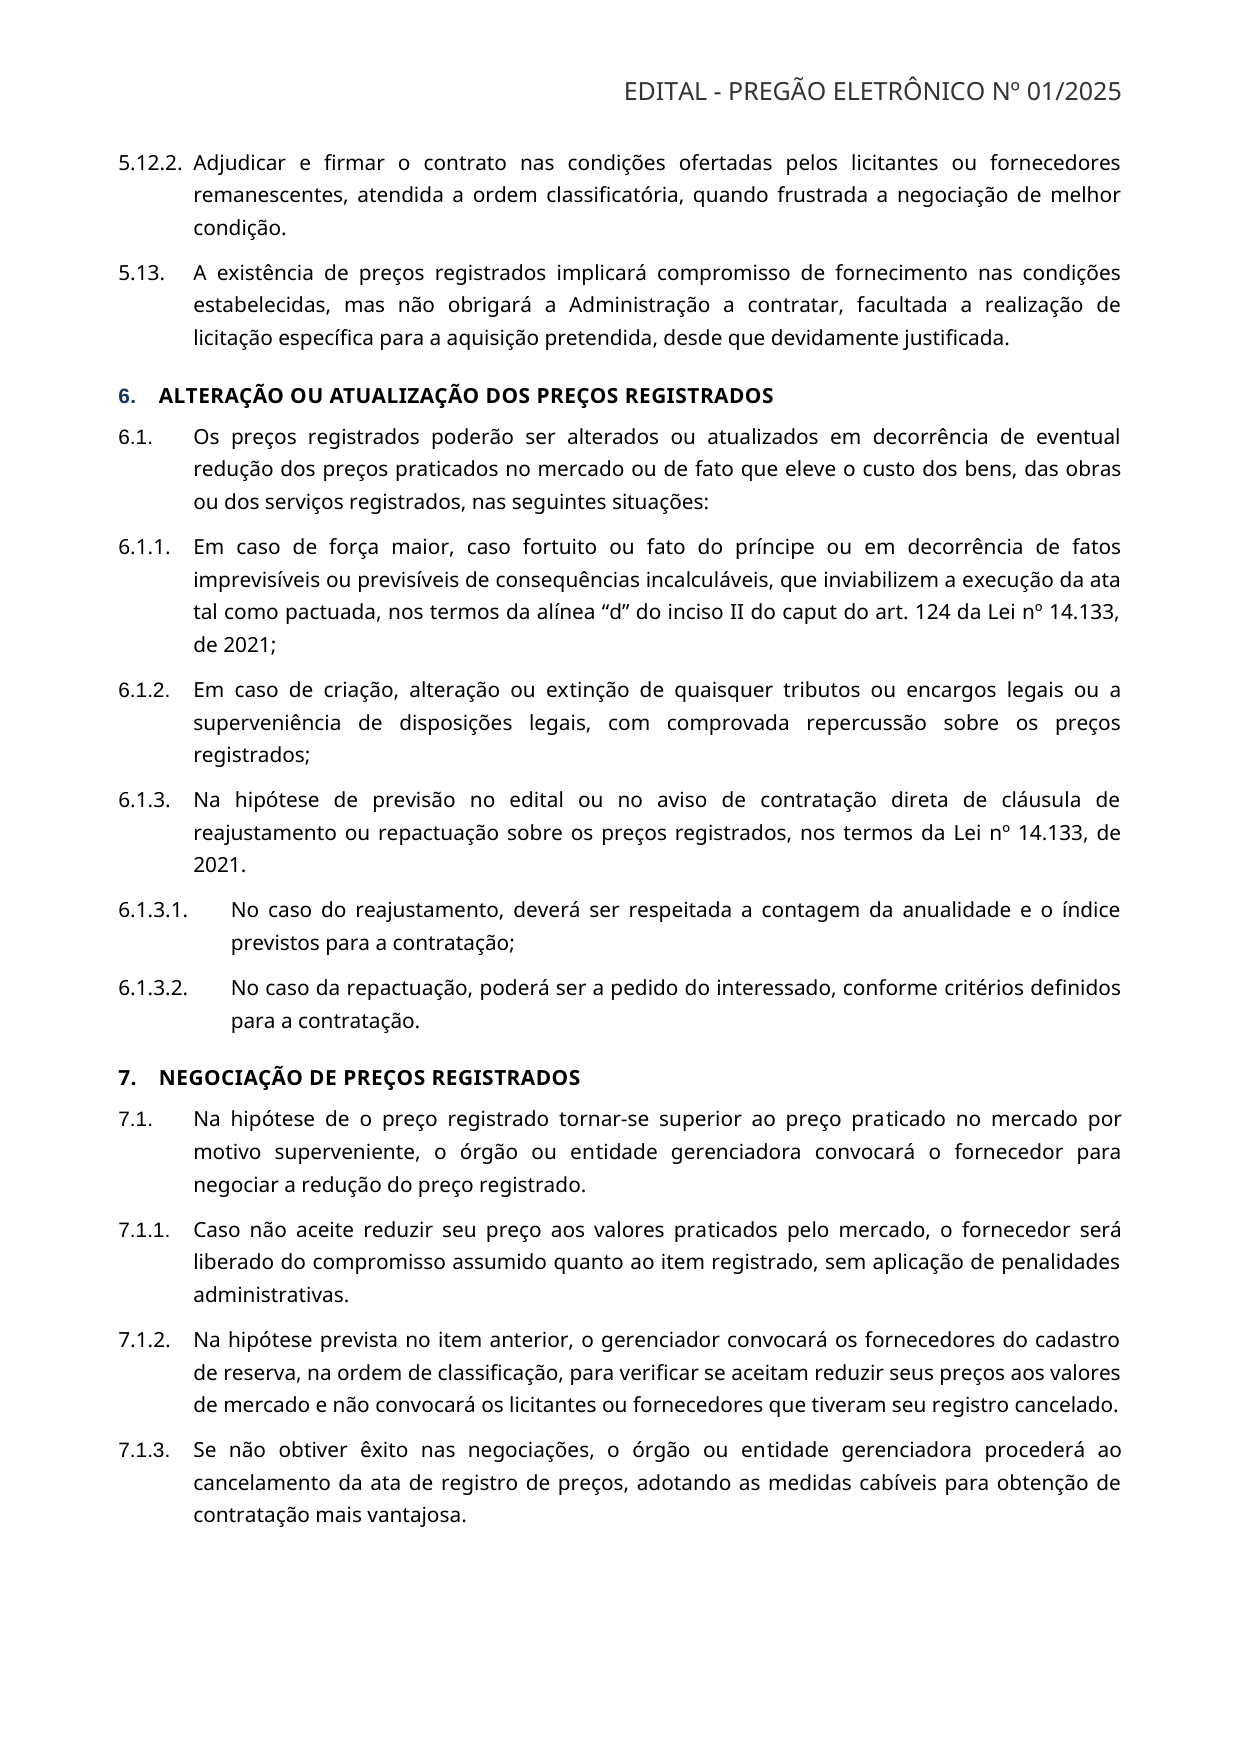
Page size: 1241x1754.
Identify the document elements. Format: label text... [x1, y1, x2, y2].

subtitle ALTERAÇÃO OU ATUALIZAÇÃO DOS PREÇOS REGISTRADOS [118, 381, 1122, 409]
list Adjudicar e firmar o contrato nas condições ofertadas pelos licitantes ou fornecedores remanescentes, atendida a ordem classificatória, quando frustrada a negociação de melhor condição. [118, 148, 1122, 241]
subtitle NEGOCIAÇÃO DE PREÇOS REGISTRADOS [118, 1063, 1122, 1092]
list Na hipótese de o preço registrado tornar-se superior ao preço praticado no mercado por motivo superveniente, o órgão ou entidade gerenciadora convocará o fornecedor para negociar a redução do preço registrado. [118, 1104, 1122, 1198]
list Na hipótese prevista no item anterior, o gerenciador convocará os fornecedores do cadastro de reserva, na ordem de classificação, para verificar se aceitam reduzir seus preços aos valores de mercado e não convocará os licitantes ou fornecedores que tiveram seu registro cancelado. [118, 1325, 1122, 1419]
list Na hipótese de previsão no edital ou no aviso de contratação direta de cláusula de reajustamento ou repactuação sobre os preços registrados, nos termos da Lei nº 14.133, de 2021. [118, 785, 1122, 879]
list Se não obtiver êxito nas negociações, o órgão ou entidade gerenciadora procederá ao cancelamento da ata de registro de preços, adotando as medidas cabíveis para obtenção de contratação mais vantajosa. [118, 1435, 1122, 1529]
list No caso do reajustamento, deverá ser respeitada a contagem da anualidade e o índice previstos para a contratação; [118, 896, 1122, 957]
list Em caso de força maior, caso fortuito ou fato do príncipe ou em decorrência de fatos imprevisíveis ou previsíveis de consequências incalculáveis, que inviabilizem a execução da ata tal como pactuada, nos termos da alínea “d” do inciso II do caput do art. 124 da Lei nº 14.133, de 2021; [118, 532, 1122, 658]
list No caso da repactuação, poderá ser a pedido do interessado, conforme critérios definidos para a contratação. [118, 973, 1122, 1034]
list Em caso de criação, alteração ou extinção de quaisquer tributos ou encargos legais ou a superveniência de disposições legais, com comprovada repercussão sobre os preços registrados; [118, 675, 1122, 769]
list Os preços registrados poderão ser alterados ou atualizados em decorrência de eventual redução dos preços praticados no mercado ou de fato que eleve o custo dos bens, das obras ou dos serviços registrados, nas seguintes situações: [118, 422, 1122, 515]
list A existência de preços registrados implicará compromisso de fornecimento nas condições estabelecidas, mas não obrigará a Administração a contratar, facultada a realização de licitação específica para a aquisição pretendida, desde que devidamente justificada. [118, 258, 1122, 352]
list Caso não aceite reduzir seu preço aos valores praticados pelo mercado, o fornecedor será liberado do compromisso assumido quanto ao item registrado, sem aplicação de penalidades administrativas. [118, 1215, 1122, 1308]
